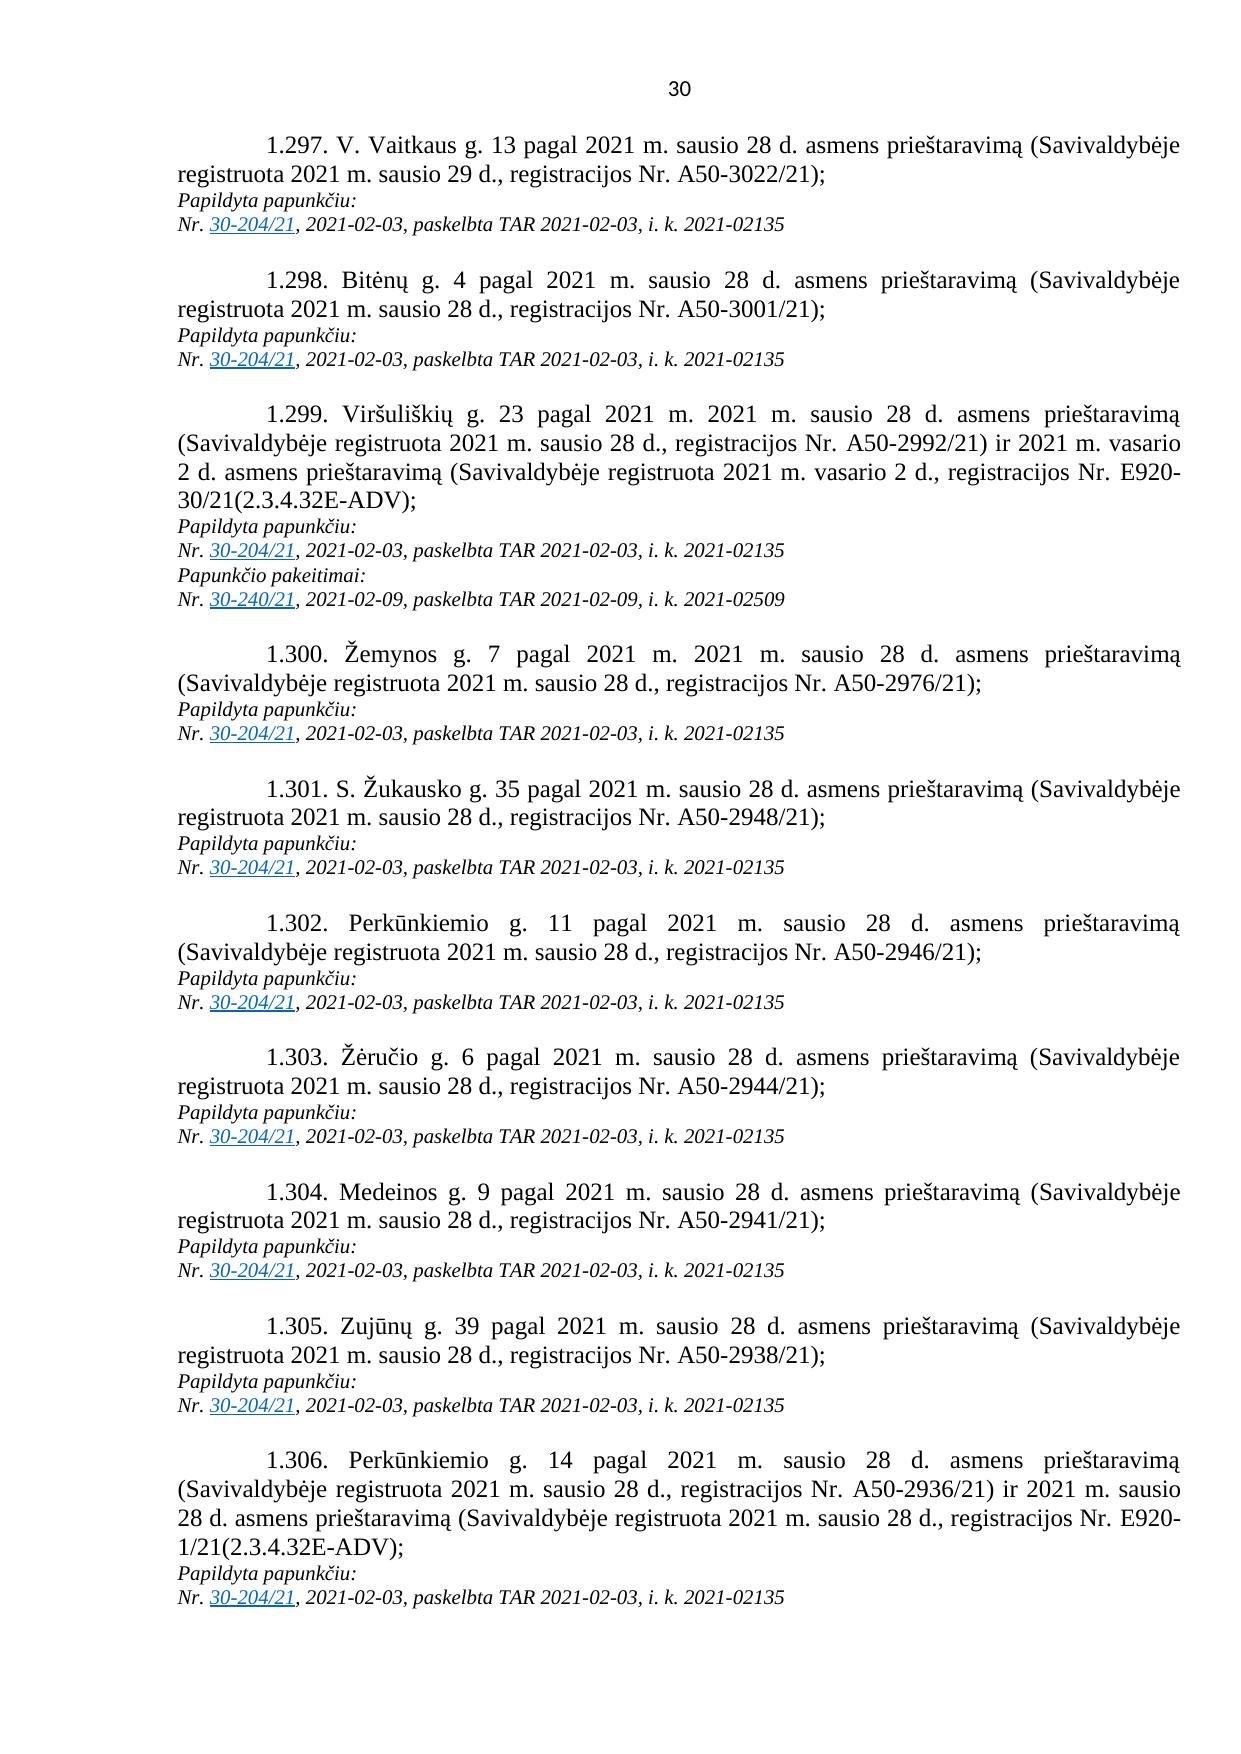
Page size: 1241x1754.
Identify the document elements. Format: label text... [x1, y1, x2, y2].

text Papildyta papunkčiu: [177, 1100, 1181, 1124]
text Papildyta papunkčiu: [177, 188, 1181, 212]
text Papunkčio pakeitimai: [177, 562, 1181, 587]
text 1.299. Viršuliškių g. 23 pagal 2021 m. 2021 m. sausio 28 d. asmens prieštaravimą (Savivaldybėje registruota 2021 m. sausio 28 d., registracijos Nr. A50-2992/21) ir 2021 m. vasario 2 d. asmens prieštaravimą (Savivaldybėje registruota 2021 m. vasario 2 d., registracijos Nr. E920-30/21(2.3.4.32E-ADV); [177, 399, 1181, 514]
text Papildyta papunkčiu: [177, 1234, 1181, 1258]
text Papildyta papunkčiu: [177, 322, 1181, 347]
text Papildyta papunkčiu: [177, 831, 1181, 855]
text Papildyta papunkčiu: [177, 966, 1181, 990]
text Nr. 30-204/21, 2021-02-03, paskelbta TAR 2021-02-03, i. k. 2021-02135 [177, 1585, 1181, 1609]
text Nr. 30-204/21, 2021-02-03, paskelbta TAR 2021-02-03, i. k. 2021-02135 [177, 347, 1181, 371]
text 1.301. S. Žukausko g. 35 pagal 2021 m. sausio 28 d. asmens prieštaravimą (Savivaldybėje registruota 2021 m. sausio 28 d., registracijos Nr. A50-2948/21); [177, 774, 1181, 831]
text 1.305. Zujūnų g. 39 pagal 2021 m. sausio 28 d. asmens prieštaravimą (Savivaldybėje registruota 2021 m. sausio 28 d., registracijos Nr. A50-2938/21); [177, 1311, 1181, 1369]
text Nr. 30-204/21, 2021-02-03, paskelbta TAR 2021-02-03, i. k. 2021-02135 [177, 1124, 1181, 1148]
text 1.300. Žemynos g. 7 pagal 2021 m. 2021 m. sausio 28 d. asmens prieštaravimą (Savivaldybėje registruota 2021 m. sausio 28 d., registracijos Nr. A50-2976/21); [177, 639, 1181, 697]
text Nr. 30-204/21, 2021-02-03, paskelbta TAR 2021-02-03, i. k. 2021-02135 [177, 538, 1181, 562]
text Papildyta papunkčiu: [177, 697, 1181, 721]
text Papildyta papunkčiu: [177, 1561, 1181, 1585]
text 1.298. Bitėnų g. 4 pagal 2021 m. sausio 28 d. asmens prieštaravimą (Savivaldybėje registruota 2021 m. sausio 28 d., registracijos Nr. A50-3001/21); [177, 265, 1181, 322]
text Nr. 30-204/21, 2021-02-03, paskelbta TAR 2021-02-03, i. k. 2021-02135 [177, 721, 1181, 745]
text 1.302. Perkūnkiemio g. 11 pagal 2021 m. sausio 28 d. asmens prieštaravimą (Savivaldybėje registruota 2021 m. sausio 28 d., registracijos Nr. A50-2946/21); [177, 908, 1181, 966]
text Nr. 30-204/21, 2021-02-03, paskelbta TAR 2021-02-03, i. k. 2021-02135 [177, 1258, 1181, 1282]
text Nr. 30-204/21, 2021-02-03, paskelbta TAR 2021-02-03, i. k. 2021-02135 [177, 855, 1181, 879]
text Papildyta papunkčiu: [177, 1369, 1181, 1393]
text Nr. 30-240/21, 2021-02-09, paskelbta TAR 2021-02-09, i. k. 2021-02509 [177, 587, 1181, 611]
text 1.304. Medeinos g. 9 pagal 2021 m. sausio 28 d. asmens prieštaravimą (Savivaldybėje registruota 2021 m. sausio 28 d., registracijos Nr. A50-2941/21); [177, 1177, 1181, 1234]
text 1.303. Žėručio g. 6 pagal 2021 m. sausio 28 d. asmens prieštaravimą (Savivaldybėje registruota 2021 m. sausio 28 d., registracijos Nr. A50-2944/21); [177, 1042, 1181, 1100]
text Papildyta papunkčiu: [177, 514, 1181, 538]
text Nr. 30-204/21, 2021-02-03, paskelbta TAR 2021-02-03, i. k. 2021-02135 [177, 990, 1181, 1014]
text 1.306. Perkūnkiemio g. 14 pagal 2021 m. sausio 28 d. asmens prieštaravimą (Savivaldybėje registruota 2021 m. sausio 28 d., registracijos Nr. A50-2936/21) ir 2021 m. sausio 28 d. asmens prieštaravimą (Savivaldybėje registruota 2021 m. sausio 28 d., registracijos Nr. E920-1/21(2.3.4.32E-ADV); [177, 1446, 1181, 1561]
text 1.297. V. Vaitkaus g. 13 pagal 2021 m. sausio 28 d. asmens prieštaravimą (Savivaldybėje registruota 2021 m. sausio 29 d., registracijos Nr. A50-3022/21); [177, 131, 1181, 188]
text Nr. 30-204/21, 2021-02-03, paskelbta TAR 2021-02-03, i. k. 2021-02135 [177, 212, 1181, 236]
text Nr. 30-204/21, 2021-02-03, paskelbta TAR 2021-02-03, i. k. 2021-02135 [177, 1393, 1181, 1417]
